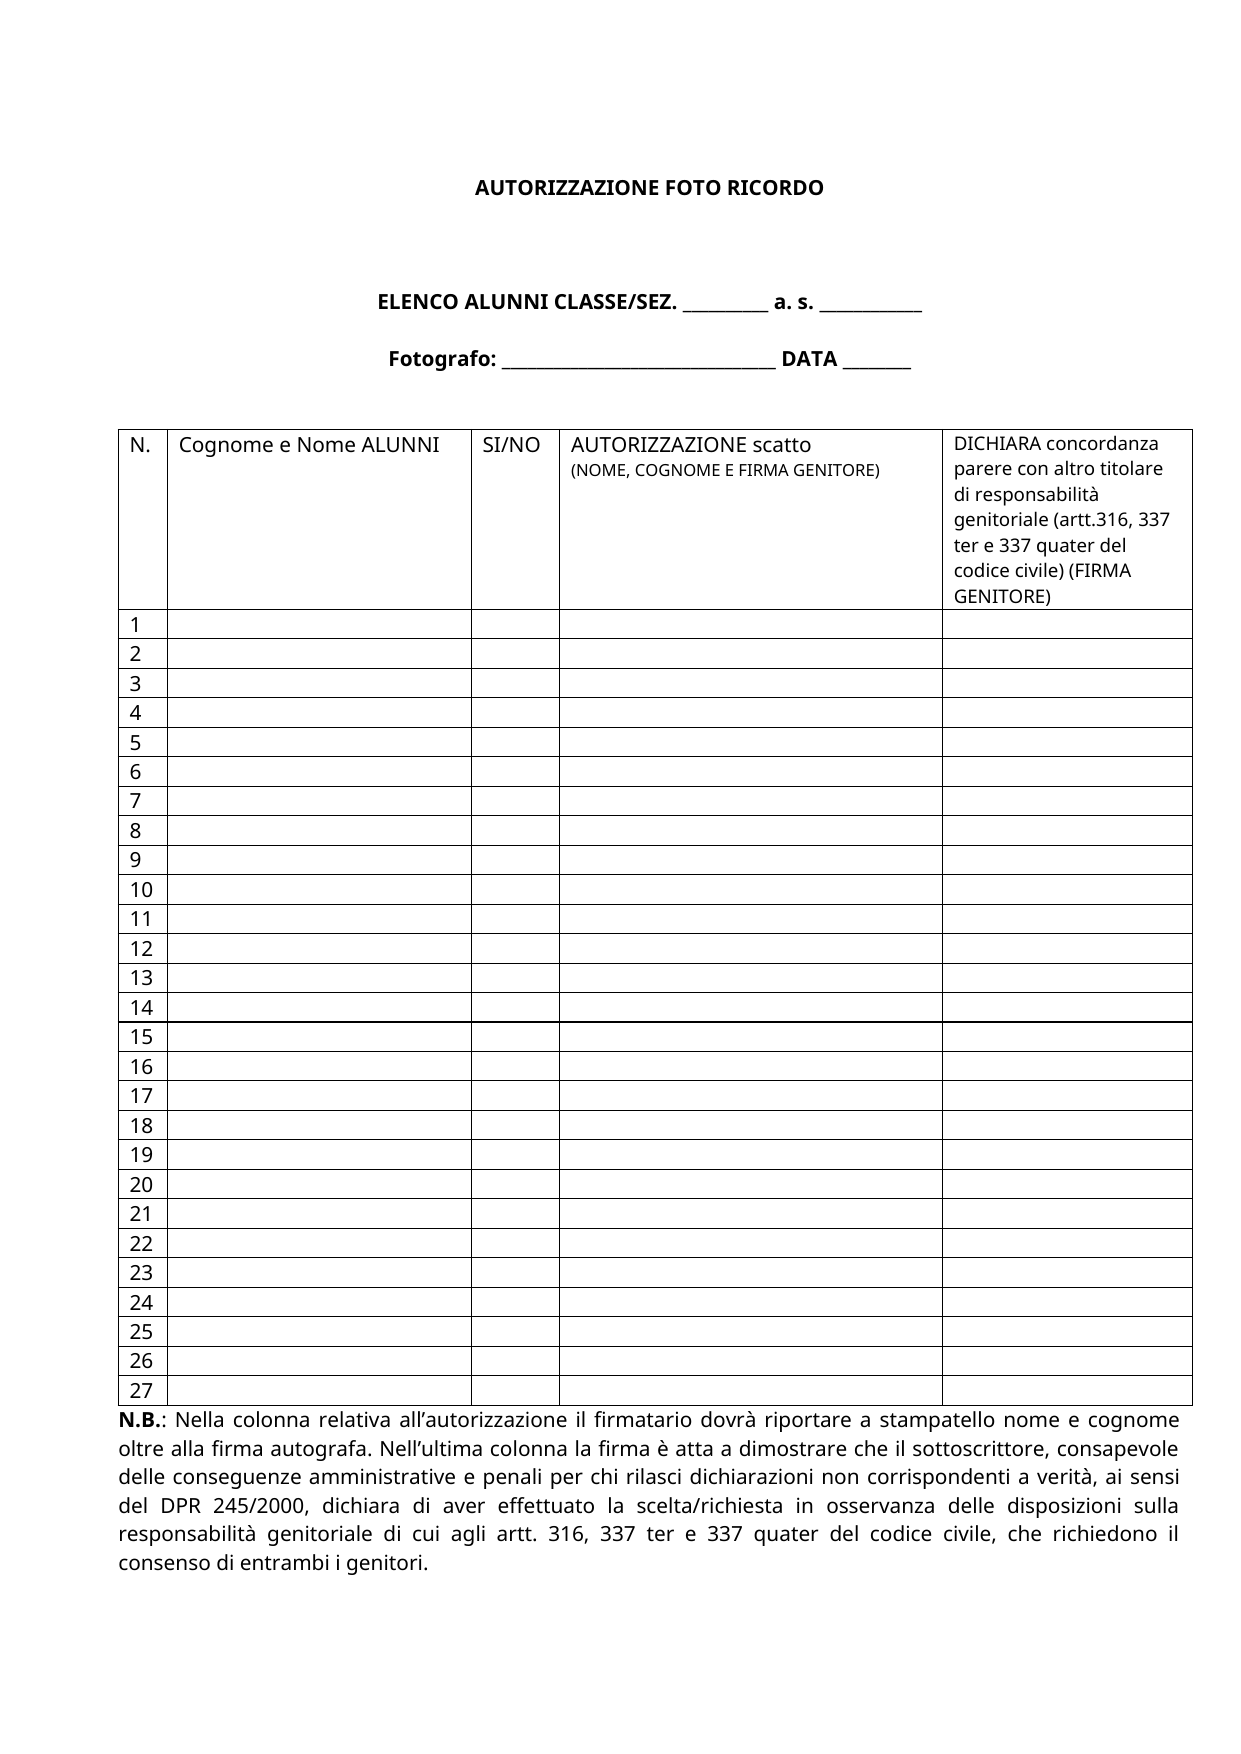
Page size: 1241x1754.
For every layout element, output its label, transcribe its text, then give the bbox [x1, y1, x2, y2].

table_cell [943, 1229, 1192, 1257]
table_cell [560, 728, 942, 756]
table_cell 21 [119, 1199, 167, 1228]
table_cell 16 [119, 1052, 167, 1080]
table_cell [943, 875, 1192, 903]
table_cell 23 [119, 1258, 167, 1287]
table_cell [472, 905, 559, 933]
table_cell 22 [119, 1229, 167, 1257]
table_cell [168, 787, 471, 815]
table_cell [472, 1317, 559, 1346]
table_cell [472, 816, 559, 844]
table_cell [472, 993, 559, 1021]
table_cell [943, 1376, 1192, 1404]
table_header SI/NO [472, 430, 559, 609]
table_cell [168, 1229, 471, 1257]
table_cell [943, 610, 1192, 638]
table_cell [168, 1317, 471, 1346]
table_cell [943, 698, 1192, 727]
table_cell [472, 757, 559, 786]
table_cell 20 [119, 1170, 167, 1198]
table_cell [168, 816, 471, 844]
table_cell 24 [119, 1288, 167, 1316]
table_cell 26 [119, 1347, 167, 1375]
table_cell 8 [119, 816, 167, 844]
table_cell [560, 639, 942, 668]
table_cell [943, 757, 1192, 786]
table_cell [560, 1317, 942, 1346]
table_cell 9 [119, 846, 167, 874]
table_cell [943, 964, 1192, 992]
table_cell [472, 728, 559, 756]
table_cell [943, 846, 1192, 874]
table_cell [472, 1199, 559, 1228]
text AUTORIZZAZIONE FOTO RICORDO [118, 173, 1181, 201]
table_cell 2 [119, 639, 167, 668]
table_cell [560, 816, 942, 844]
table_cell [168, 639, 471, 668]
table_cell [943, 816, 1192, 844]
table_cell [943, 934, 1192, 962]
table_cell [943, 1111, 1192, 1139]
table_cell 18 [119, 1111, 167, 1139]
table_cell [560, 846, 942, 874]
table_cell [560, 1258, 942, 1287]
table_cell [560, 1111, 942, 1139]
table_cell [472, 875, 559, 903]
table_cell [472, 1111, 559, 1139]
table_cell 11 [119, 905, 167, 933]
table_cell [472, 1140, 559, 1169]
table_header N. [119, 430, 167, 609]
table_cell [560, 757, 942, 786]
table_cell [472, 787, 559, 815]
table_cell [168, 1199, 471, 1228]
table_cell [943, 1258, 1192, 1287]
table_cell [168, 846, 471, 874]
table_cell 10 [119, 875, 167, 903]
table_cell [168, 757, 471, 786]
table_cell 7 [119, 787, 167, 815]
table_cell [168, 1288, 471, 1316]
table_cell 4 [119, 698, 167, 727]
table_cell [168, 1111, 471, 1139]
table_cell [472, 934, 559, 962]
table_cell [168, 934, 471, 962]
table_cell [560, 993, 942, 1021]
table_cell [168, 1347, 471, 1375]
table_cell [168, 1258, 471, 1287]
table_cell [943, 787, 1192, 815]
table_cell [943, 905, 1192, 933]
table_cell [943, 1170, 1192, 1198]
table_cell [943, 1023, 1192, 1051]
table_cell [472, 610, 559, 638]
table_cell 27 [119, 1376, 167, 1404]
table_cell [560, 669, 942, 697]
table_cell 6 [119, 757, 167, 786]
table_cell [168, 610, 471, 638]
table_cell [560, 1052, 942, 1080]
table_cell 14 [119, 993, 167, 1021]
table_cell [943, 1052, 1192, 1080]
table_cell 3 [119, 669, 167, 697]
table_cell [168, 1140, 471, 1169]
table_cell [168, 964, 471, 992]
table_cell [168, 1376, 471, 1404]
table_cell [560, 698, 942, 727]
table_cell 25 [119, 1317, 167, 1346]
table_cell [943, 1081, 1192, 1110]
table_cell [943, 1317, 1192, 1346]
table_cell [472, 1023, 559, 1051]
table_cell [560, 610, 942, 638]
table_cell [560, 1170, 942, 1198]
table_cell 5 [119, 728, 167, 756]
table_cell 17 [119, 1081, 167, 1110]
table_cell [472, 669, 559, 697]
table_cell [560, 1376, 942, 1404]
table_cell [168, 993, 471, 1021]
table_cell [472, 846, 559, 874]
table_cell [943, 1288, 1192, 1316]
table_cell [560, 875, 942, 903]
table_cell [560, 964, 942, 992]
table_cell [560, 1081, 942, 1110]
table_cell [168, 1170, 471, 1198]
table_cell [168, 905, 471, 933]
table_cell [943, 728, 1192, 756]
table_cell 1 [119, 610, 167, 638]
table_cell [472, 1288, 559, 1316]
table_cell [168, 1052, 471, 1080]
table_cell [472, 639, 559, 668]
table_cell [560, 1229, 942, 1257]
table_cell [472, 1347, 559, 1375]
table_cell [472, 964, 559, 992]
table_cell [560, 1023, 942, 1051]
text ELENCO ALUNNI CLASSE/SEZ. __________ a. s. ____________ [118, 287, 1181, 315]
table_cell 13 [119, 964, 167, 992]
table_cell 19 [119, 1140, 167, 1169]
table_cell [168, 728, 471, 756]
table_cell [472, 1081, 559, 1110]
table_cell [560, 1140, 942, 1169]
table_cell [472, 1229, 559, 1257]
table_cell [560, 787, 942, 815]
table_cell [472, 1376, 559, 1404]
table_cell [943, 1140, 1192, 1169]
table_header Cognome e Nome ALUNNI [168, 430, 471, 609]
table_cell [472, 698, 559, 727]
table_cell [472, 1170, 559, 1198]
table_cell 12 [119, 934, 167, 962]
table_cell 15 [119, 1023, 167, 1051]
text N.B.: Nella colonna relativa all’autorizzazione il firmatario dovrà riportare a stampatello nome e cognome oltre alla firma autografa. Nell’ultima colonna la firma è atta a dimostrare che il sottoscrittore, consapevole delle conseguenze amministrative e penali per chi rilasci dichiarazioni non corrispondenti a verità, ai sensi del DPR 245/2000, dichiara di aver effettuato la scelta/richiesta in osservanza delle disposizioni sulla responsabilità genitoriale di cui agli artt. 316, 337 ter e 337 quater del codice civile, che richiedono il consenso di entrambi i genitori. [118, 1406, 1181, 1576]
table_cell [943, 1347, 1192, 1375]
text Fotografo: ________________________________ DATA ________ [118, 344, 1181, 372]
table_cell [168, 1023, 471, 1051]
table_cell [168, 875, 471, 903]
table_cell [560, 1288, 942, 1316]
table_header AUTORIZZAZIONE scatto (NOME, COGNOME E FIRMA GENITORE) [560, 430, 942, 609]
table_cell [560, 1347, 942, 1375]
table_cell [472, 1258, 559, 1287]
table_cell [943, 993, 1192, 1021]
table_cell [168, 669, 471, 697]
table_cell [560, 1199, 942, 1228]
table_cell [943, 639, 1192, 668]
table_cell [472, 1052, 559, 1080]
table_cell [168, 698, 471, 727]
table_cell [560, 905, 942, 933]
table_cell [560, 934, 942, 962]
table_cell [943, 669, 1192, 697]
table_cell [168, 1081, 471, 1110]
table_cell [943, 1199, 1192, 1228]
